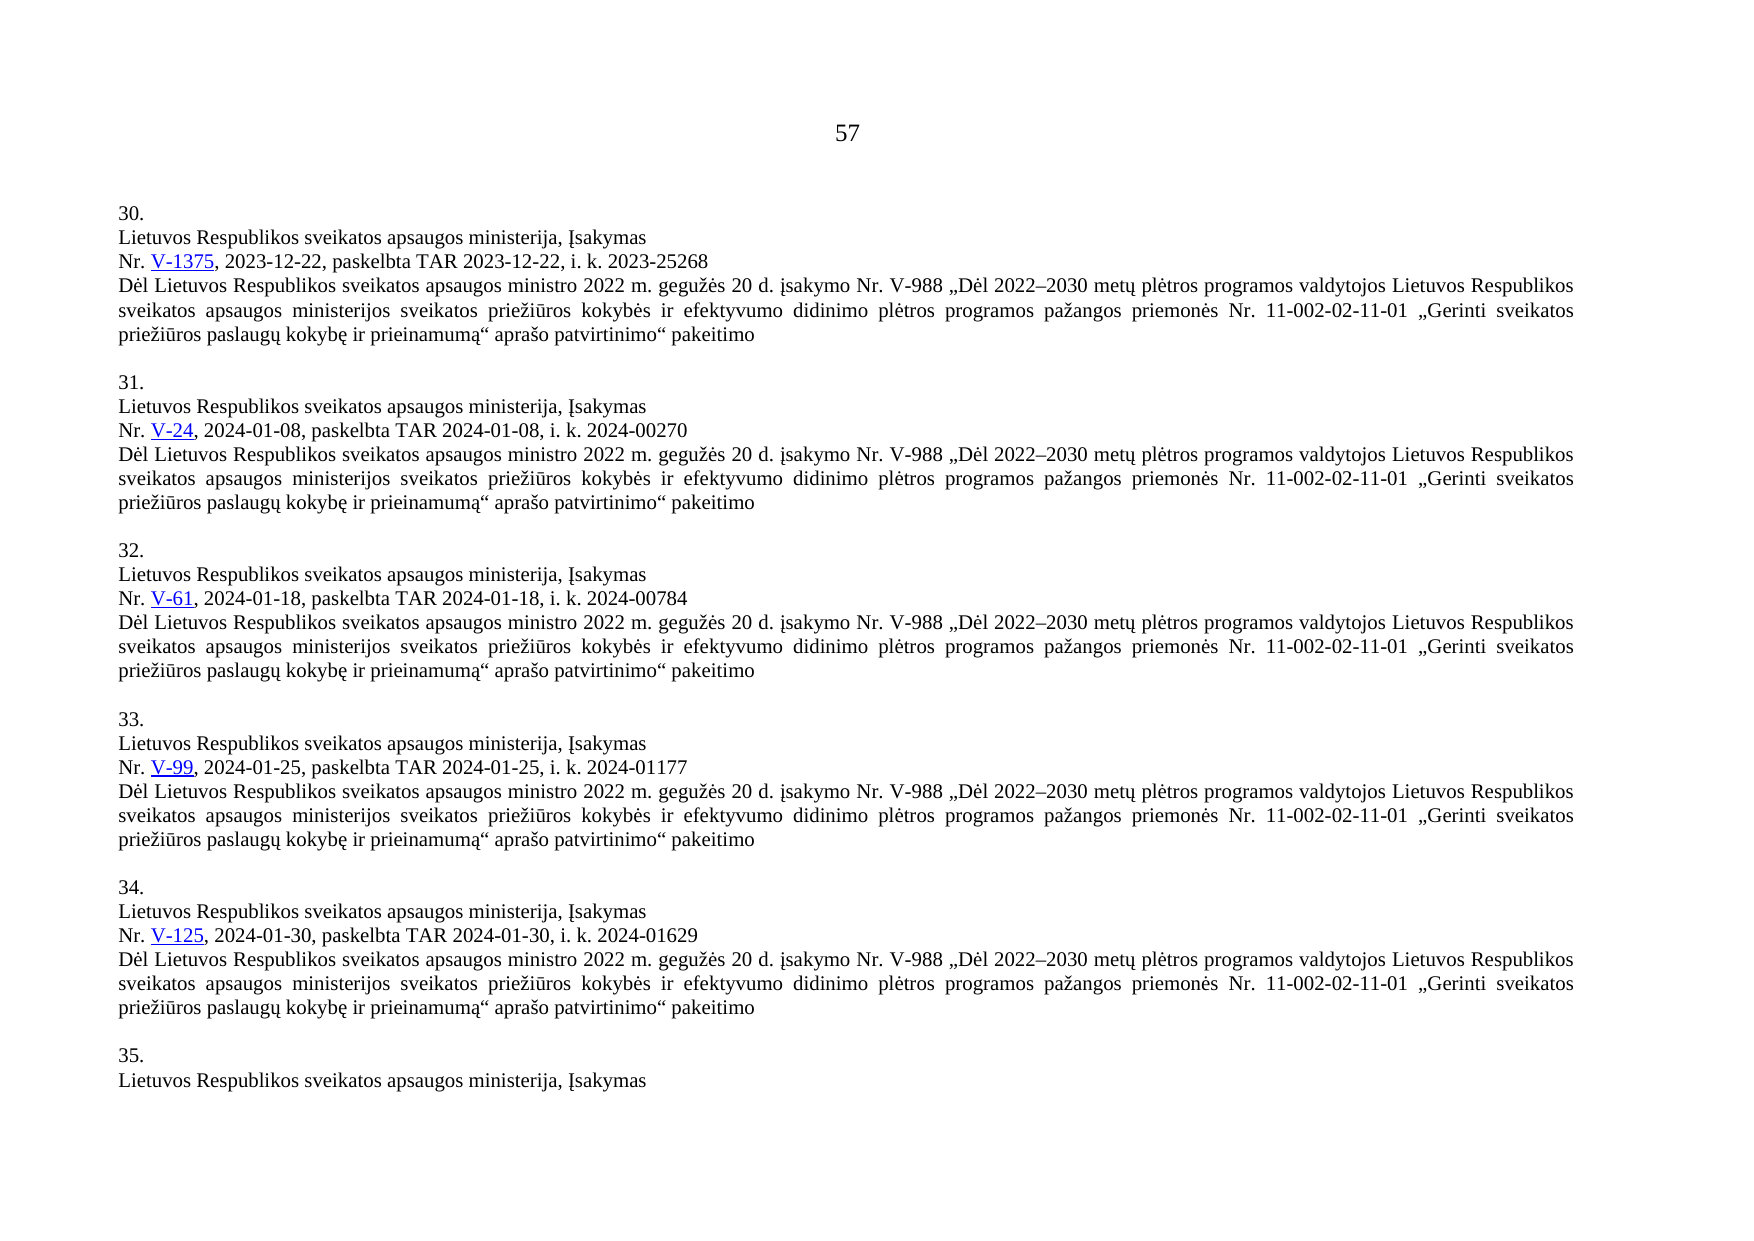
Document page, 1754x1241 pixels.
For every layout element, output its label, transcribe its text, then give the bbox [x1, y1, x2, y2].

text Lietuvos Respublikos sveikatos apsaugos ministerija, Įsakymas [118, 731, 1577, 755]
text Dėl Lietuvos Respublikos sveikatos apsaugos ministro 2022 m. gegužės 20 d. įsakymo Nr. V-988 „Dėl 2022–2030 metų plėtros programos valdytojos Lietuvos Respublikos sveikatos apsaugos ministerijos sveikatos priežiūros kokybės ir efektyvumo didinimo plėtros programos pažangos priemonės Nr. 11-002-02-11-01 „Gerinti sveikatos priežiūros paslaugų kokybę ir prieinamumą“ aprašo patvirtinimo“ pakeitimo [118, 779, 1577, 851]
text Nr. V-24, 2024-01-08, paskelbta TAR 2024-01-08, i. k. 2024-00270 [118, 418, 1577, 442]
text 31. [118, 370, 1577, 394]
text Lietuvos Respublikos sveikatos apsaugos ministerija, Įsakymas [118, 562, 1577, 586]
text 33. [118, 707, 1577, 731]
text 34. [118, 875, 1577, 899]
text Lietuvos Respublikos sveikatos apsaugos ministerija, Įsakymas [118, 225, 1577, 249]
text Dėl Lietuvos Respublikos sveikatos apsaugos ministro 2022 m. gegužės 20 d. įsakymo Nr. V-988 „Dėl 2022–2030 metų plėtros programos valdytojos Lietuvos Respublikos sveikatos apsaugos ministerijos sveikatos priežiūros kokybės ir efektyvumo didinimo plėtros programos pažangos priemonės Nr. 11-002-02-11-01 „Gerinti sveikatos priežiūros paslaugų kokybę ir prieinamumą“ aprašo patvirtinimo“ pakeitimo [118, 442, 1577, 514]
text Nr. V-99, 2024-01-25, paskelbta TAR 2024-01-25, i. k. 2024-01177 [118, 755, 1577, 779]
text Lietuvos Respublikos sveikatos apsaugos ministerija, Įsakymas [118, 1067, 1577, 1092]
text Dėl Lietuvos Respublikos sveikatos apsaugos ministro 2022 m. gegužės 20 d. įsakymo Nr. V-988 „Dėl 2022–2030 metų plėtros programos valdytojos Lietuvos Respublikos sveikatos apsaugos ministerijos sveikatos priežiūros kokybės ir efektyvumo didinimo plėtros programos pažangos priemonės Nr. 11-002-02-11-01 „Gerinti sveikatos priežiūros paslaugų kokybę ir prieinamumą“ aprašo patvirtinimo“ pakeitimo [118, 947, 1577, 1019]
text 30. [118, 201, 1577, 225]
text Lietuvos Respublikos sveikatos apsaugos ministerija, Įsakymas [118, 394, 1577, 418]
text Dėl Lietuvos Respublikos sveikatos apsaugos ministro 2022 m. gegužės 20 d. įsakymo Nr. V-988 „Dėl 2022–2030 metų plėtros programos valdytojos Lietuvos Respublikos sveikatos apsaugos ministerijos sveikatos priežiūros kokybės ir efektyvumo didinimo plėtros programos pažangos priemonės Nr. 11-002-02-11-01 „Gerinti sveikatos priežiūros paslaugų kokybę ir prieinamumą“ aprašo patvirtinimo“ pakeitimo [118, 610, 1577, 682]
text Nr. V-1375, 2023-12-22, paskelbta TAR 2023-12-22, i. k. 2023-25268 [118, 249, 1577, 273]
text 35. [118, 1043, 1577, 1067]
text Lietuvos Respublikos sveikatos apsaugos ministerija, Įsakymas [118, 899, 1577, 923]
text 32. [118, 538, 1577, 562]
text Nr. V-125, 2024-01-30, paskelbta TAR 2024-01-30, i. k. 2024-01629 [118, 923, 1577, 947]
text Dėl Lietuvos Respublikos sveikatos apsaugos ministro 2022 m. gegužės 20 d. įsakymo Nr. V-988 „Dėl 2022–2030 metų plėtros programos valdytojos Lietuvos Respublikos sveikatos apsaugos ministerijos sveikatos priežiūros kokybės ir efektyvumo didinimo plėtros programos pažangos priemonės Nr. 11-002-02-11-01 „Gerinti sveikatos priežiūros paslaugų kokybę ir prieinamumą“ aprašo patvirtinimo“ pakeitimo [118, 273, 1577, 346]
text Nr. V-61, 2024-01-18, paskelbta TAR 2024-01-18, i. k. 2024-00784 [118, 586, 1577, 610]
